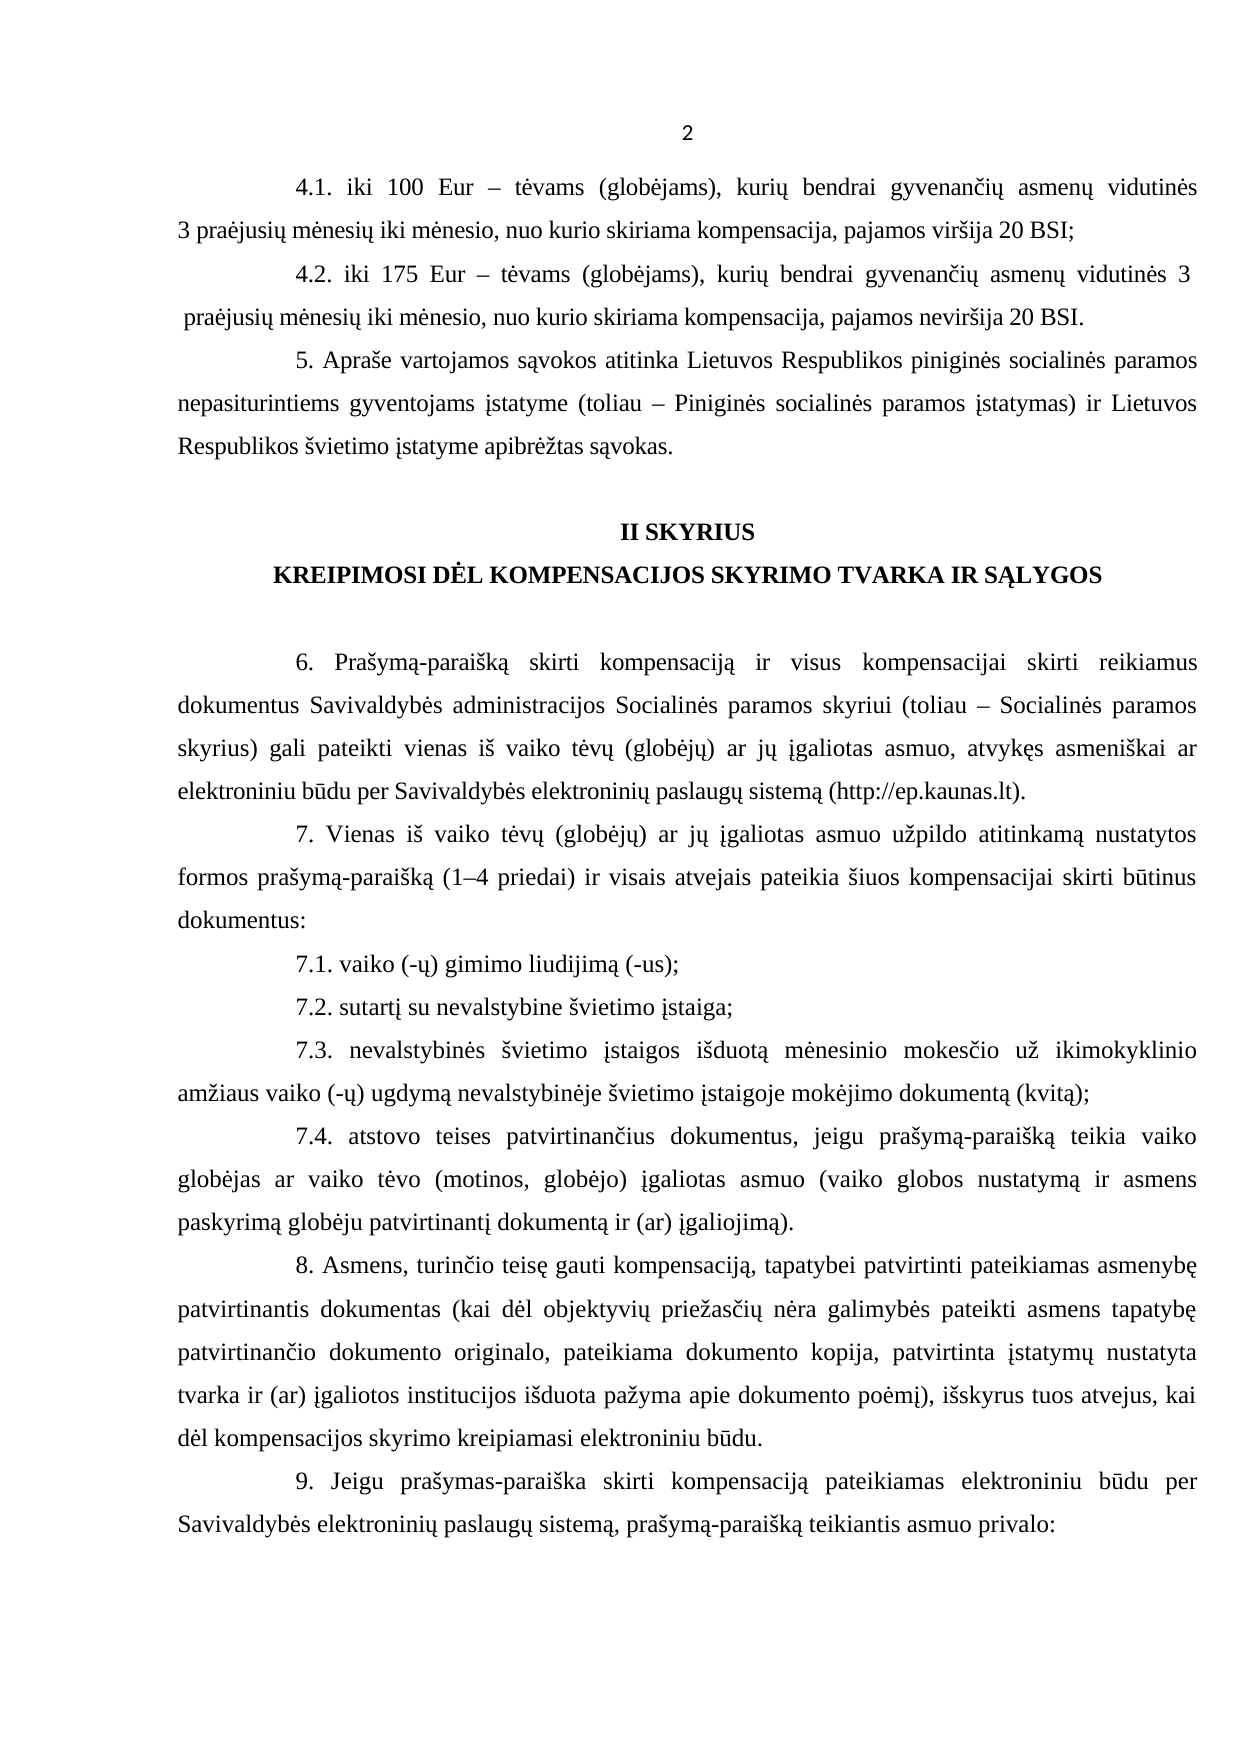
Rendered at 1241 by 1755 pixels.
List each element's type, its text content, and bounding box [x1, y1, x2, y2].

text II SKYRIUS [177, 517, 1198, 546]
text 7.2. sutartį su nevalstybine švietimo įstaiga; [177, 992, 1198, 1021]
text 7. Vienas iš vaiko tėvų (globėjų) ar jų įgaliotas asmuo užpildo atitinkamą nustatytos formos prašymą-paraišką (1–4 priedai) ir visais atvejais pateikia šiuos kompensacijai skirti būtinus dokumentus: [177, 819, 1198, 934]
text 5. Apraše vartojamos sąvokos atitinka Lietuvos Respublikos piniginės socialinės paramos nepasiturintiems gyventojams įstatyme (toliau – Piniginės socialinės paramos įstatymas) ir Lietuvos Respublikos švietimo įstatyme apibrėžtas sąvokas. [177, 345, 1198, 460]
text 8. Asmens, turinčio teisę gauti kompensaciją, tapatybei patvirtinti pateikiamas asmenybę patvirtinantis dokumentas (kai dėl objektyvių priežasčių nėra galimybės pateikti asmens tapatybę patvirtinančio dokumento originalo, pateikiama dokumento kopija, patvirtinta įstatymų nustatyta tvarka ir (ar) įgaliotos institucijos išduota pažyma apie dokumento poėmį), išskyrus tuos atvejus, kai dėl kompensacijos skyrimo kreipiamasi elektroniniu būdu. [177, 1251, 1198, 1452]
text 4.2. iki 175 Eur – tėvams (globėjams), kurių bendrai gyvenančių asmenų vidutinės 3 praėjusių mėnesių iki mėnesio, nuo kurio skiriama kompensacija, pajamos neviršija 20 BSI. [177, 259, 1198, 331]
text 7.1. vaiko (-ų) gimimo liudijimą (-us); [177, 949, 1198, 977]
text 6. Prašymą-paraišką skirti kompensaciją ir visus kompensacijai skirti reikiamus dokumentus Savivaldybės administracijos Socialinės paramos skyriui (toliau – Socialinės paramos skyrius) gali pateikti vienas iš vaiko tėvų (globėjų) ar jų įgaliotas asmuo, atvykęs asmeniškai ar elektroniniu būdu per Savivaldybės elektroninių paslaugų sistemą (http://ep.kaunas.lt). [177, 647, 1198, 805]
text 9. Jeigu prašymas-paraiška skirti kompensaciją pateikiamas elektroniniu būdu per Savivaldybės elektroninių paslaugų sistemą, prašymą-paraišką teikiantis asmuo privalo: [177, 1466, 1198, 1538]
text KREIPIMOSI DĖL KOMPENSACIJOS SKYRIMO TVARKA IR SĄLYGOS [177, 561, 1198, 589]
text 7.4. atstovo teises patvirtinančius dokumentus, jeigu prašymą-paraišką teikia vaiko globėjas ar vaiko tėvo (motinos, globėjo) įgaliotas asmuo (vaiko globos nustatymą ir asmens paskyrimą globėju patvirtinantį dokumentą ir (ar) įgaliojimą). [177, 1121, 1198, 1236]
text 4.1. iki 100 Eur – tėvams (globėjams), kurių bendrai gyvenančių asmenų vidutinės 3 praėjusių mėnesių iki mėnesio, nuo kurio skiriama kompensacija, pajamos viršija 20 BSI; [177, 172, 1198, 244]
text 7.3. nevalstybinės švietimo įstaigos išduotą mėnesinio mokesčio už ikimokyklinio amžiaus vaiko (-ų) ugdymą nevalstybinėje švietimo įstaigoje mokėjimo dokumentą (kvitą); [177, 1035, 1198, 1107]
